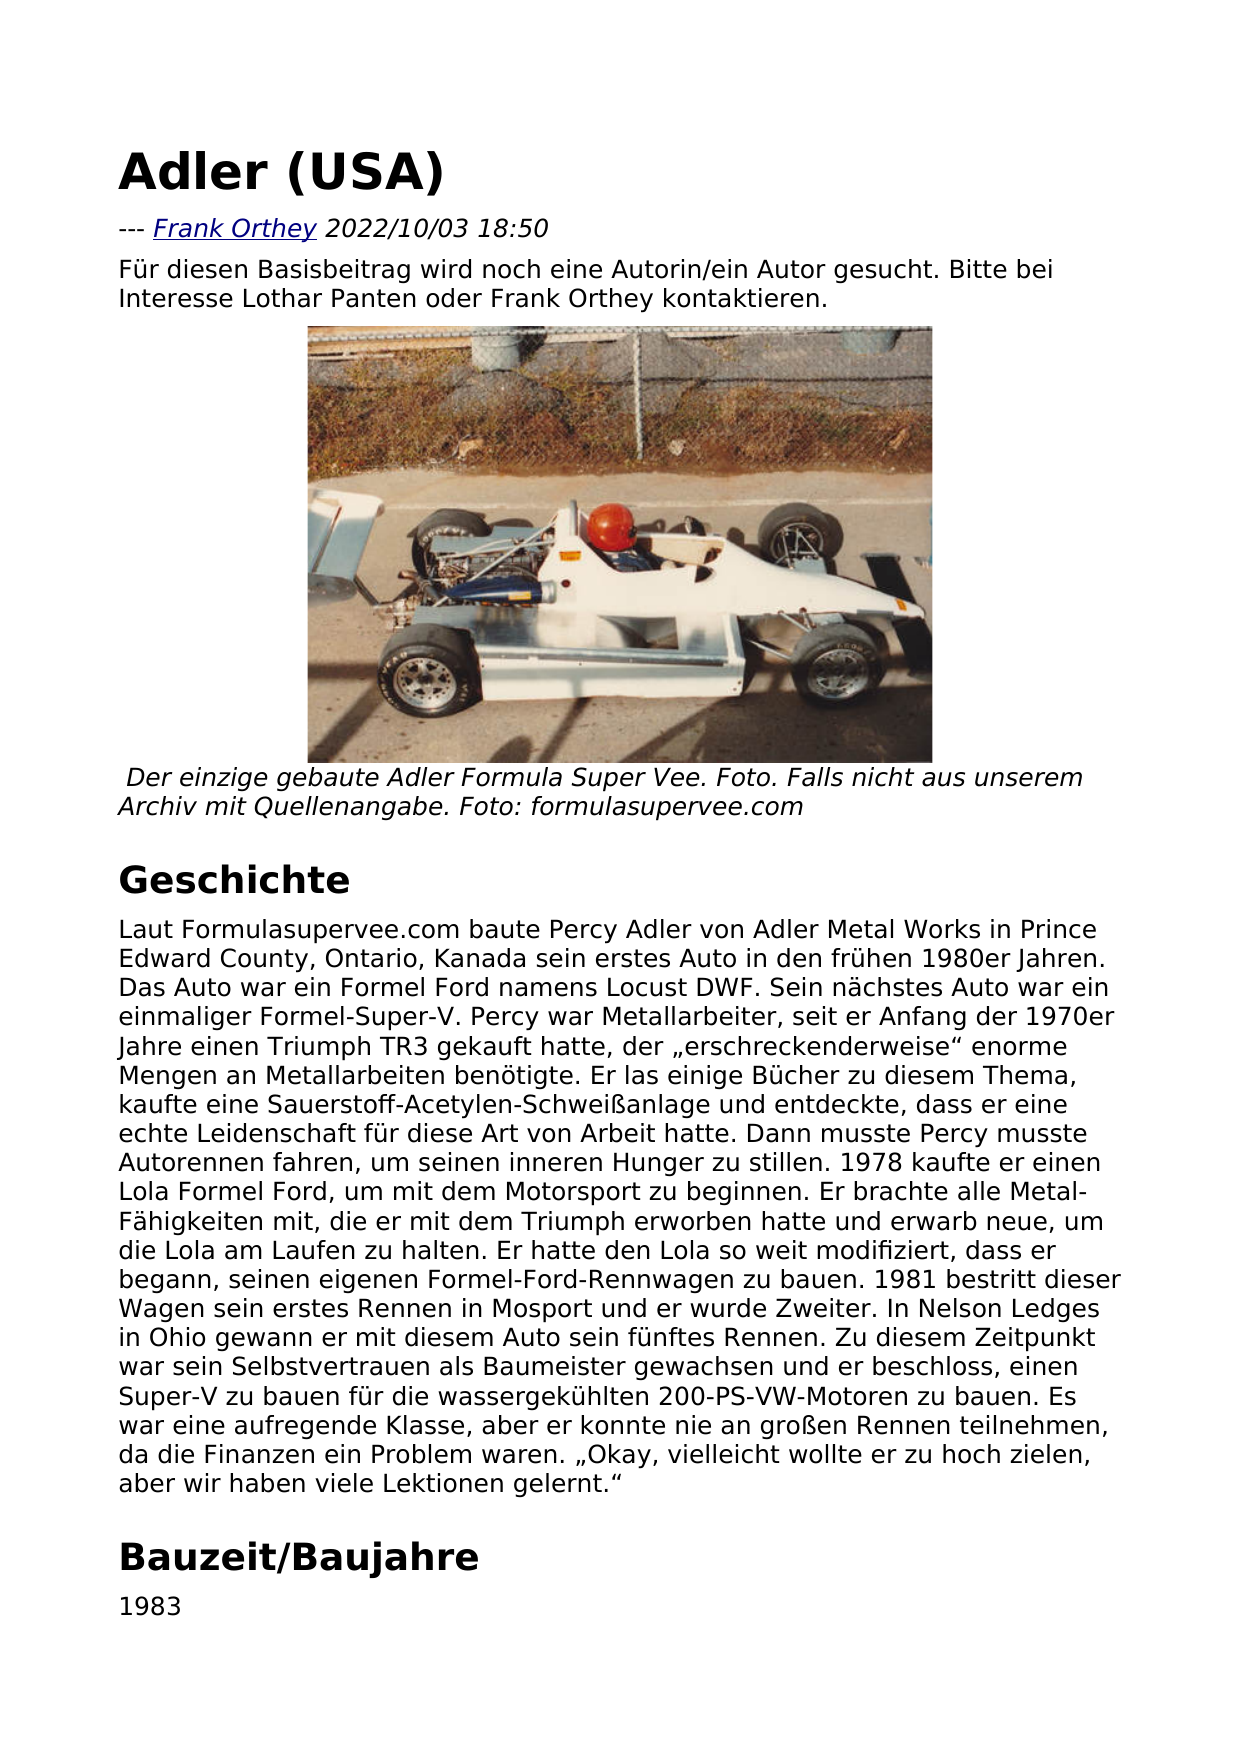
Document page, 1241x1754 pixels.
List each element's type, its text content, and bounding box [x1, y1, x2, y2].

text Der einzige gebaute Adler Formula Super Vee. Foto. Falls nicht aus unserem Archiv mit Quellenangabe. Foto: formulasupervee.com [118, 326, 1122, 821]
subtitle Geschichte [118, 859, 1122, 902]
text Laut Formulasupervee.com baute Percy Adler von Adler Metal Works in Prince Edward County, Ontario, Kanada sein erstes Auto in den frühen 1980er Jahren. Das Auto war ein Formel Ford namens Locust DWF. Sein nächstes Auto war ein einmaliger Formel-Super-V. Percy war Metallarbeiter, seit er Anfang der 1970er Jahre einen Triumph TR3 gekauft hatte, der „erschreckenderweise“ enorme Mengen an Metallarbeiten benötigte. Er las einige Bücher zu diesem Thema, kaufte eine Sauerstoff-Acetylen-Schweißanlage und entdeckte, dass er eine echte Leidenschaft für diese Art von Arbeit hatte. Dann musste Percy musste Autorennen fahren, um seinen inneren Hunger zu stillen. 1978 kaufte er einen Lola Formel Ford, um mit dem Motorsport zu beginnen. Er brachte alle Metal-Fähigkeiten mit, die er mit dem Triumph erworben hatte und erwarb neue, um die Lola am Laufen zu halten. Er hatte den Lola so weit modifiziert, dass er begann, seinen eigenen Formel-Ford-Rennwagen zu bauen. 1981 bestritt dieser Wagen sein erstes Rennen in Mosport und er wurde Zweiter. In Nelson Ledges in Ohio gewann er mit diesem Auto sein fünftes Rennen. Zu diesem Zeitpunkt war sein Selbstvertrauen als Baumeister gewachsen und er beschloss, einen Super-V zu bauen für die wassergekühlten 200-PS-VW-Motoren zu bauen. Es war eine aufregende Klasse, aber er konnte nie an großen Rennen teilnehmen, da die Finanzen ein Problem waren. „Okay, vielleicht wollte er zu hoch zielen, aber wir haben viele Lektionen gelernt.“ [118, 915, 1122, 1498]
subtitle Bauzeit/Baujahre [118, 1536, 1122, 1579]
picture [307, 326, 933, 763]
text 1983 [118, 1592, 1122, 1621]
subtitle Adler (USA) [118, 143, 1122, 201]
text --- Frank Orthey 2022/10/03 18:50 [118, 214, 1122, 243]
text Für diesen Basisbeitrag wird noch eine Autorin/ein Autor gesucht. Bitte bei Interesse Lothar Panten oder Frank Orthey kontaktieren. [118, 256, 1122, 314]
